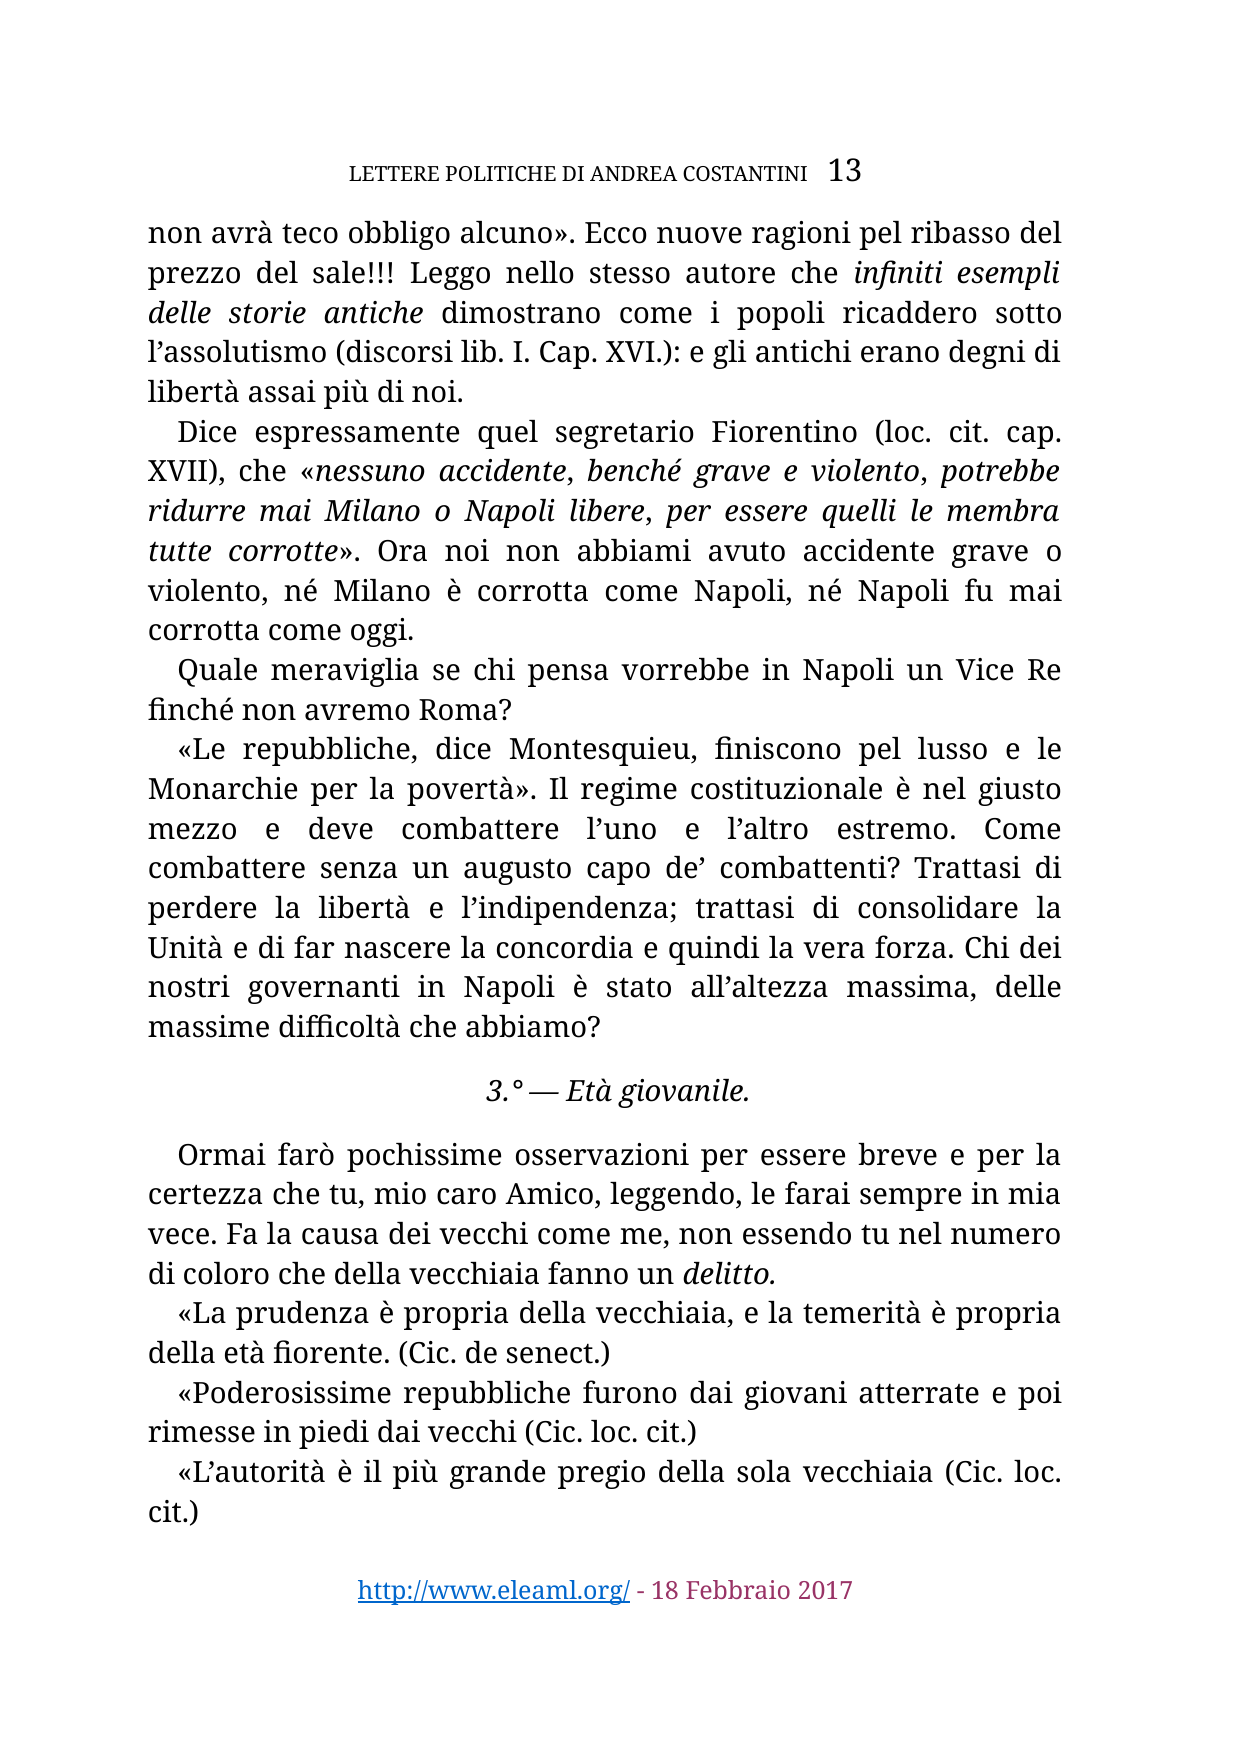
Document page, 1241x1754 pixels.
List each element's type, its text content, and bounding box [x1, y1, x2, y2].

text «Le repubbliche, dice Montesquieu, finiscono pel lusso e le Monarchie per la povertà». Il regime costituzionale è nel giusto mezzo e deve combattere l’uno e l’altro estremo. Come combattere senza un augusto capo de’ combattenti? Trattasi di perdere la libertà e l’indipendenza; trattasi di consolidare la Unità e di far nascere la concordia e quindi la vera forza. Chi dei nostri governanti in Napoli è stato all’altezza massima, delle massime difficoltà che abbiamo? [148, 728, 1063, 1046]
text «La prudenza è propria della vecchiaia, e la temerità è propria della età fiorente. (Cic. de senect.) [148, 1293, 1063, 1372]
text «Poderosissime repubbliche furono dai giovani atterrate e poi rimesse in piedi dai vecchi (Cic. loc. cit.) [148, 1372, 1063, 1451]
text Quale meraviglia se chi pensa vorrebbe in Napoli un Vice Re finché non avremo Roma? [148, 649, 1063, 728]
text Ormai farò pochissime osservazioni per essere breve e per la certezza che tu, mio caro Amico, leggendo, le farai sempre in mia vece. Fa la causa dei vecchi come me, non essendo tu nel numero di coloro che della vecchiaia fanno un delitto. [148, 1134, 1063, 1293]
text non avrà teco obbligo alcuno». Ecco nuove ragioni pel ribasso del prezzo del sale!!! Leggo nello stesso autore che infiniti esempli delle storie antiche dimostrano come i popoli ricaddero sotto l’assolutismo (discorsi lib. I. Cap. XVI.): e gli antichi erano degni di libertà assai più di noi. [148, 213, 1063, 411]
text 3.° — Età giovanile. [148, 1070, 1063, 1110]
text Dice espressamente quel segretario Fiorentino (loc. cit. cap. XVII), che «nessuno accidente, benché grave e violento, potrebbe ridurre mai Milano o Napoli libere, per essere quelli le membra tutte corrotte». Ora noi non abbiami avuto accidente grave o violento, né Milano è corrotta come Napoli, né Napoli fu mai corrotta come oggi. [148, 411, 1063, 649]
text «L’autorità è il più grande pregio della sola vecchiaia (Cic. loc. cit.) [148, 1451, 1063, 1531]
